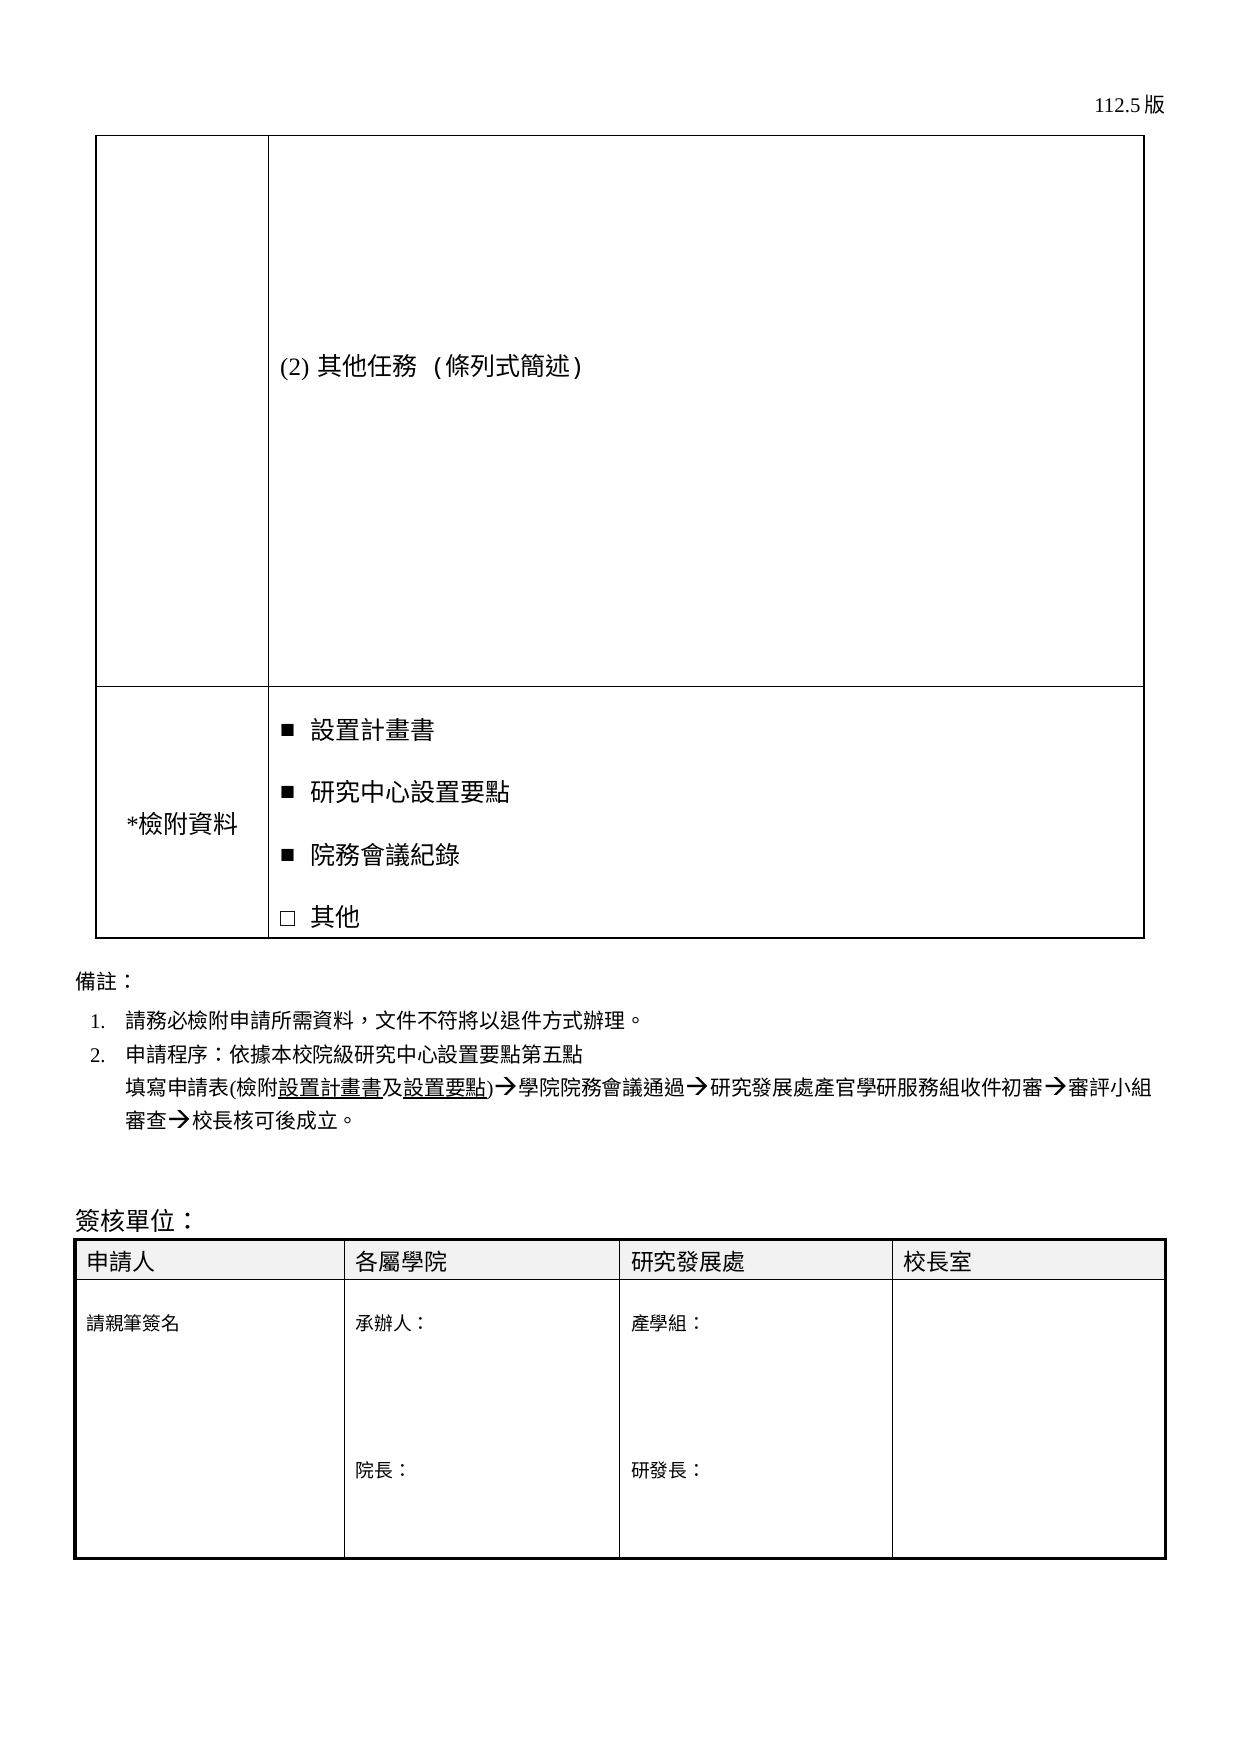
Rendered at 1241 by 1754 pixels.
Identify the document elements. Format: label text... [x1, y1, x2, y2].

list 請務必檢附申請所需資料，文件不符將以退件方式辦理。 [90, 1001, 1165, 1035]
table_cell [893, 1280, 1164, 1557]
text 備註： [75, 939, 1165, 1001]
table_cell ■ 設置計畫書 ■ 研究中心設置要點 ■ 院務會議紀錄 □ 其他 [269, 687, 1143, 937]
list 申請程序：依據本校院級研究中心設置要點第五點 [90, 1035, 1165, 1068]
table_cell *檢附資料 [97, 687, 268, 937]
text 填寫申請表(檢附設置計畫書及設置要點)學院院務會議通過研究發展處產官學研服務組收件初審審評小組審查校長核可後成立。 [125, 1068, 1165, 1135]
table_cell 產學組： 研發長： [620, 1280, 892, 1557]
table_header 校長室 [893, 1241, 1164, 1279]
table_header 申請人 [77, 1241, 344, 1279]
table_cell [97, 136, 268, 686]
table_cell 核心目的 (條列式簡述) 其他任務 (條列式簡述) [269, 136, 1143, 686]
table_cell 承辦人： 院長： [345, 1280, 619, 1557]
table_header 各屬學院 [345, 1241, 619, 1279]
table_cell 請親筆簽名 [77, 1280, 344, 1557]
text 簽核單位： [75, 1201, 1165, 1238]
table_header 研究發展處 [620, 1241, 892, 1279]
